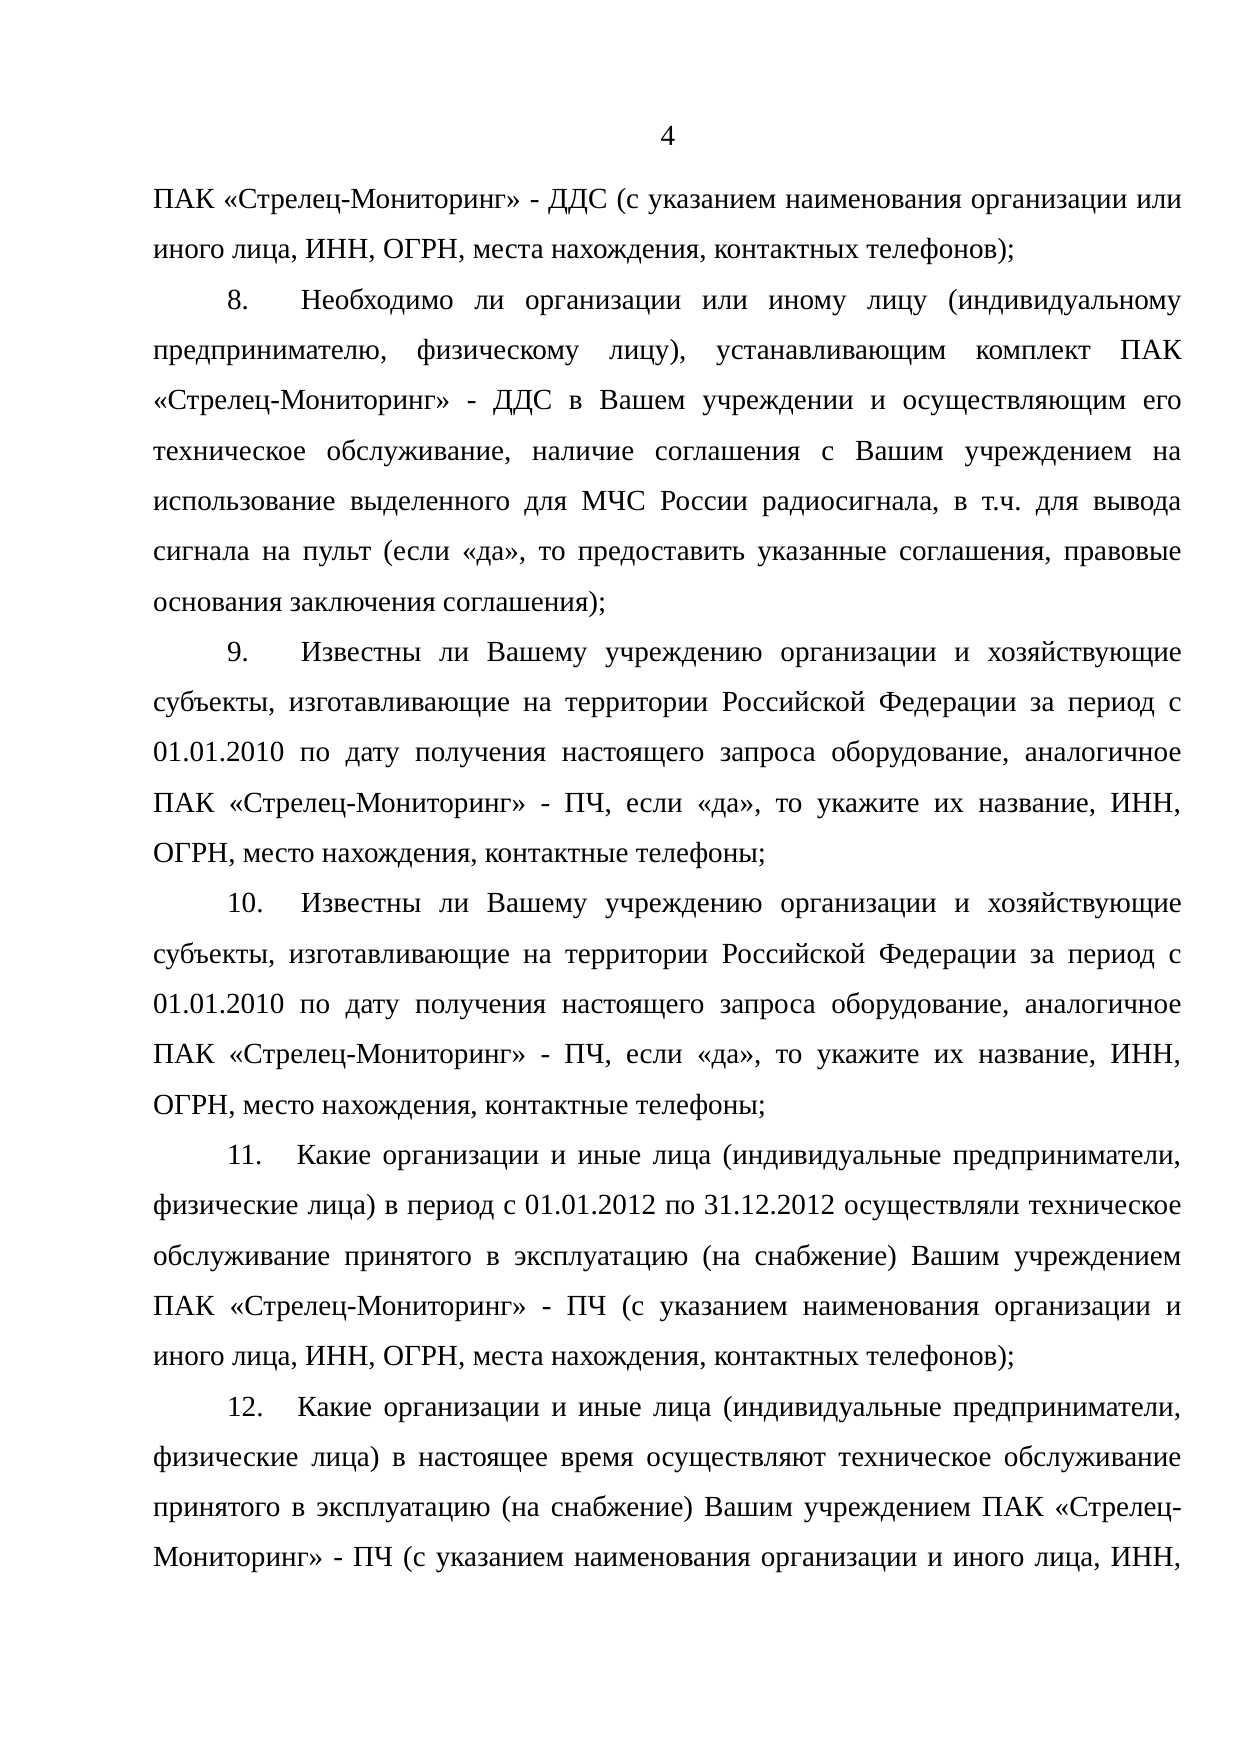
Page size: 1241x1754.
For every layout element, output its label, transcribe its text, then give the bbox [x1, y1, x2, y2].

text 12. Какие организации и иные лица (индивидуальные предприниматели, физические лица) в настоящее время осуществляют техническое обслуживание принятого в эксплуатацию (на снабжение) Вашим учреждением ПАК «Стрелец-Мониторинг» - ПЧ (с указанием наименования организации и иного лица, ИНН, [153, 1389, 1182, 1573]
text 9. Известны ли Вашему учреждению организации и хозяйствующие субъекты, изготавливающие на территории Российской Федерации за период с 01.01.2010 по дату получения настоящего запроса оборудование, аналогичное ПАК «Стрелец-Мониторинг» - ПЧ, если «да», то укажите их название, ИНН, ОГРН, место нахождения, контактные телефоны; [153, 634, 1182, 869]
text 8. Необходимо ли организации или иному лицу (индивидуальному предпринимателю, физическому лицу), устанавливающим комплект ПАК «Стрелец-Мониторинг» - ДДС в Вашем учреждении и осуществляющим его техническое обслуживание, наличие соглашения с Вашим учреждением на использование выделенного для МЧС России радиосигнала, в т.ч. для вывода сигнала на пульт (если «да», то предоставить указанные соглашения, правовые основания заключения соглашения); [153, 282, 1182, 617]
text 10. Известны ли Вашему учреждению организации и хозяйствующие субъекты, изготавливающие на территории Российской Федерации за период с 01.01.2010 по дату получения настоящего запроса оборудование, аналогичное ПАК «Стрелец-Мониторинг» - ПЧ, если «да», то укажите их название, ИНН, ОГРН, место нахождения, контактные телефоны; [153, 886, 1182, 1120]
text ПАК «Стрелец-Мониторинг» - ДДС (с указанием наименования организации или иного лица, ИНН, ОГРН, места нахождения, контактных телефонов); [153, 181, 1182, 265]
text 11. Какие организации и иные лица (индивидуальные предприниматели, физические лица) в период с 01.01.2012 по 31.12.2012 осуществляли техническое обслуживание принятого в эксплуатацию (на снабжение) Вашим учреждением ПАК «Стрелец-Мониторинг» - ПЧ (с указанием наименования организации и иного лица, ИНН, ОГРН, места нахождения, контактных телефонов); [153, 1137, 1182, 1372]
